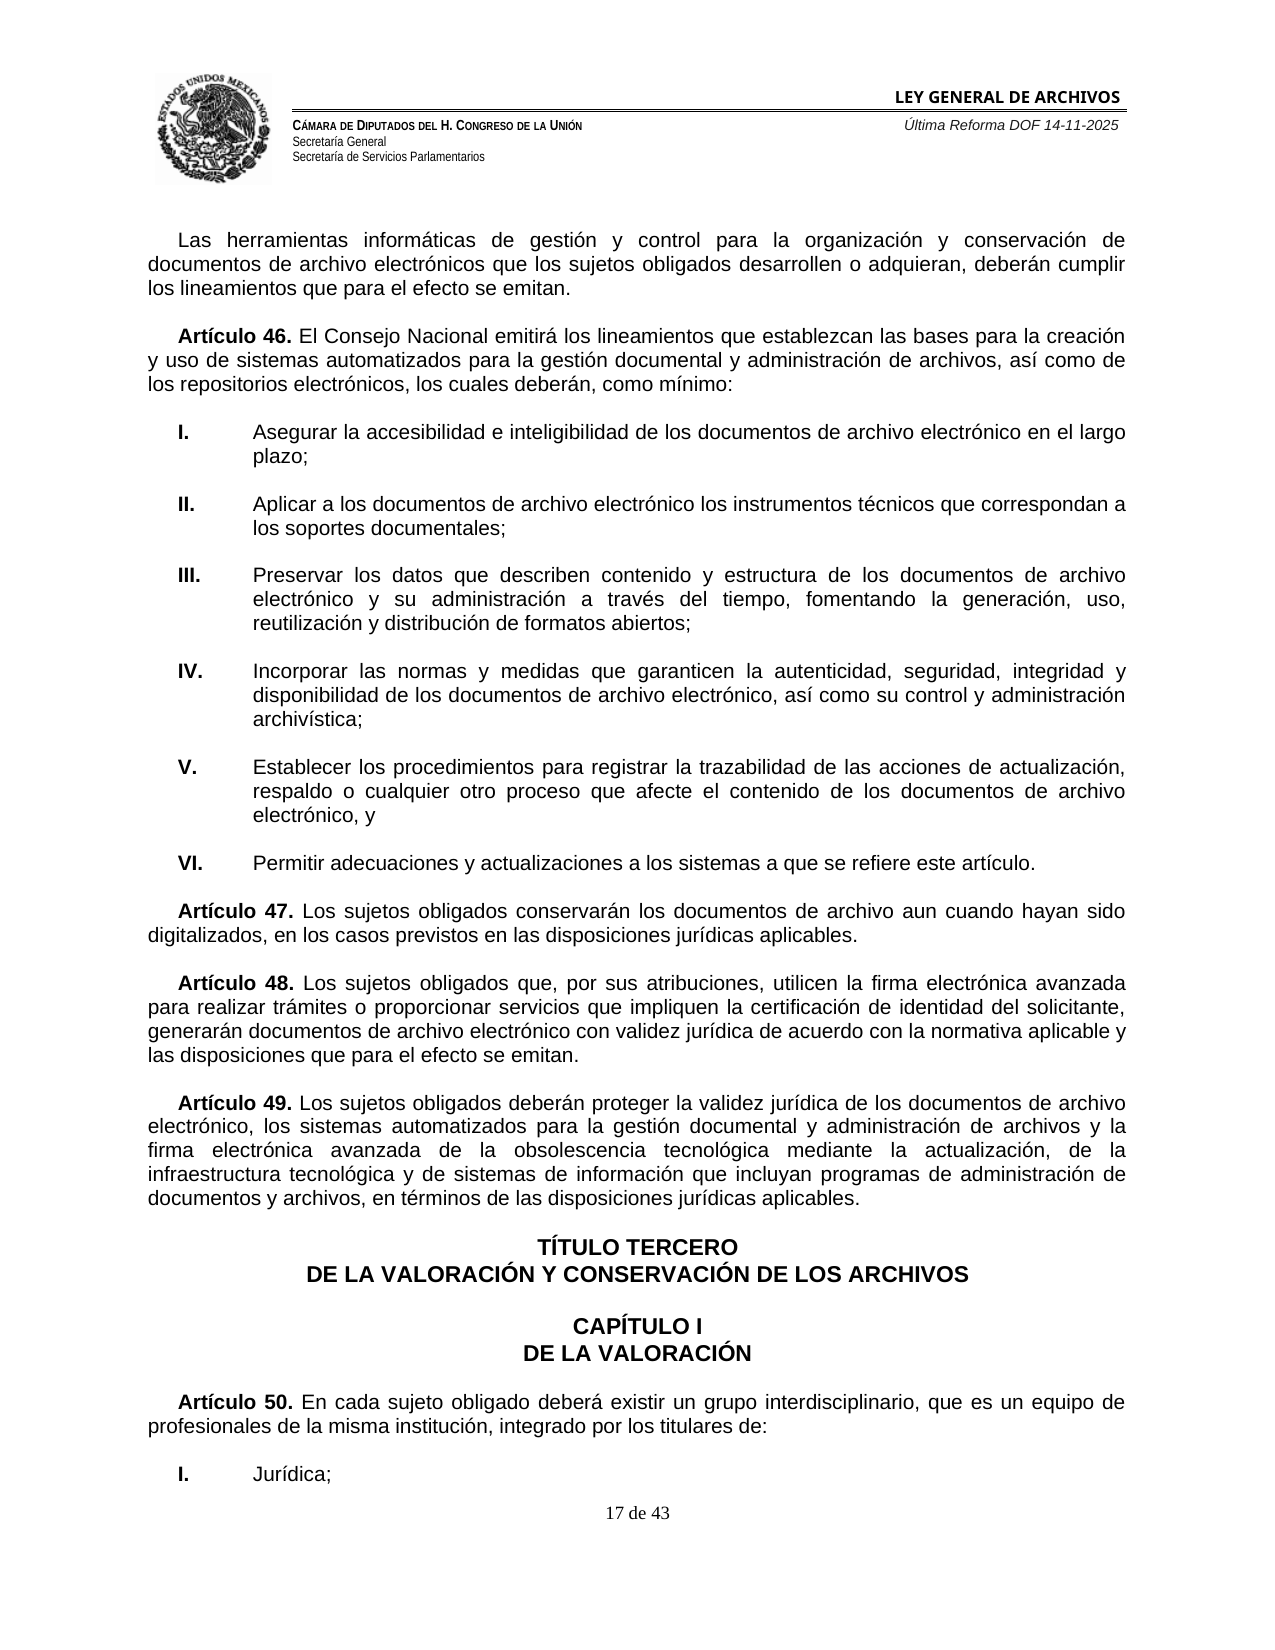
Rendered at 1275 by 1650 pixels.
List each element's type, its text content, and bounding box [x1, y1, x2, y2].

text Artículo 47. Los sujetos obligados conservarán los documentos de archivo aun cuando hayan sido digitalizados, en los casos previstos en las disposiciones jurídicas aplicables. [148, 899, 1127, 947]
text TÍTULO TERCERO [148, 1234, 1127, 1261]
text II. Aplicar a los documentos de archivo electrónico los instrumentos técnicos que correspondan a los soportes documentales; [178, 491, 1127, 539]
text III. Preservar los datos que describen contenido y estructura de los documentos de archivo electrónico y su administración a través del tiempo, fomentando la generación, uso, reutilización y distribución de formatos abiertos; [178, 563, 1127, 635]
text Las herramientas informáticas de gestión y control para la organización y conservación de documentos de archivo electrónicos que los sujetos obligados desarrollen o adquieran, deberán cumplir los lineamientos que para el efecto se emitan. [148, 228, 1127, 300]
text IV. Incorporar las normas y medidas que garanticen la autenticidad, seguridad, integridad y disponibilidad de los documentos de archivo electrónico, así como su control y administración archivística; [178, 659, 1127, 731]
text CAPÍTULO I [148, 1313, 1127, 1339]
text Artículo 48. Los sujetos obligados que, por sus atribuciones, utilicen la firma electrónica avanzada para realizar trámites o proporcionar servicios que impliquen la certificación de identidad del solicitante, generarán documentos de archivo electrónico con validez jurídica de acuerdo con la normativa aplicable y las disposiciones que para el efecto se emitan. [148, 971, 1127, 1066]
text I. Jurídica; [178, 1462, 1127, 1486]
text DE LA VALORACIÓN [148, 1339, 1127, 1366]
text I. Asegurar la accesibilidad e inteligibilidad de los documentos de archivo electrónico en el largo plazo; [178, 419, 1127, 467]
text VI. Permitir adecuaciones y actualizaciones a los sistemas a que se refiere este artículo. [178, 851, 1127, 875]
text Artículo 50. En cada sujeto obligado deberá existir un grupo interdisciplinario, que es un equipo de profesionales de la misma institución, integrado por los titulares de: [148, 1390, 1127, 1438]
text DE LA VALORACIÓN Y CONSERVACIÓN DE LOS ARCHIVOS [148, 1261, 1127, 1287]
text V. Establecer los procedimientos para registrar la trazabilidad de las acciones de actualización, respaldo o cualquier otro proceso que afecte el contenido de los documentos de archivo electrónico, y [178, 755, 1127, 827]
text Artículo 46. El Consejo Nacional emitirá los lineamientos que establezcan las bases para la creación y uso de sistemas automatizados para la gestión documental y administración de archivos, así como de los repositorios electrónicos, los cuales deberán, como mínimo: [148, 324, 1127, 396]
text Artículo 49. Los sujetos obligados deberán proteger la validez jurídica de los documentos de archivo electrónico, los sistemas automatizados para la gestión documental y administración de archivos y la firma electrónica avanzada de la obsolescencia tecnológica mediante la actualización, de la infraestructura tecnológica y de sistemas de información que incluyan programas de administración de documentos y archivos, en términos de las disposiciones jurídicas aplicables. [148, 1090, 1127, 1210]
